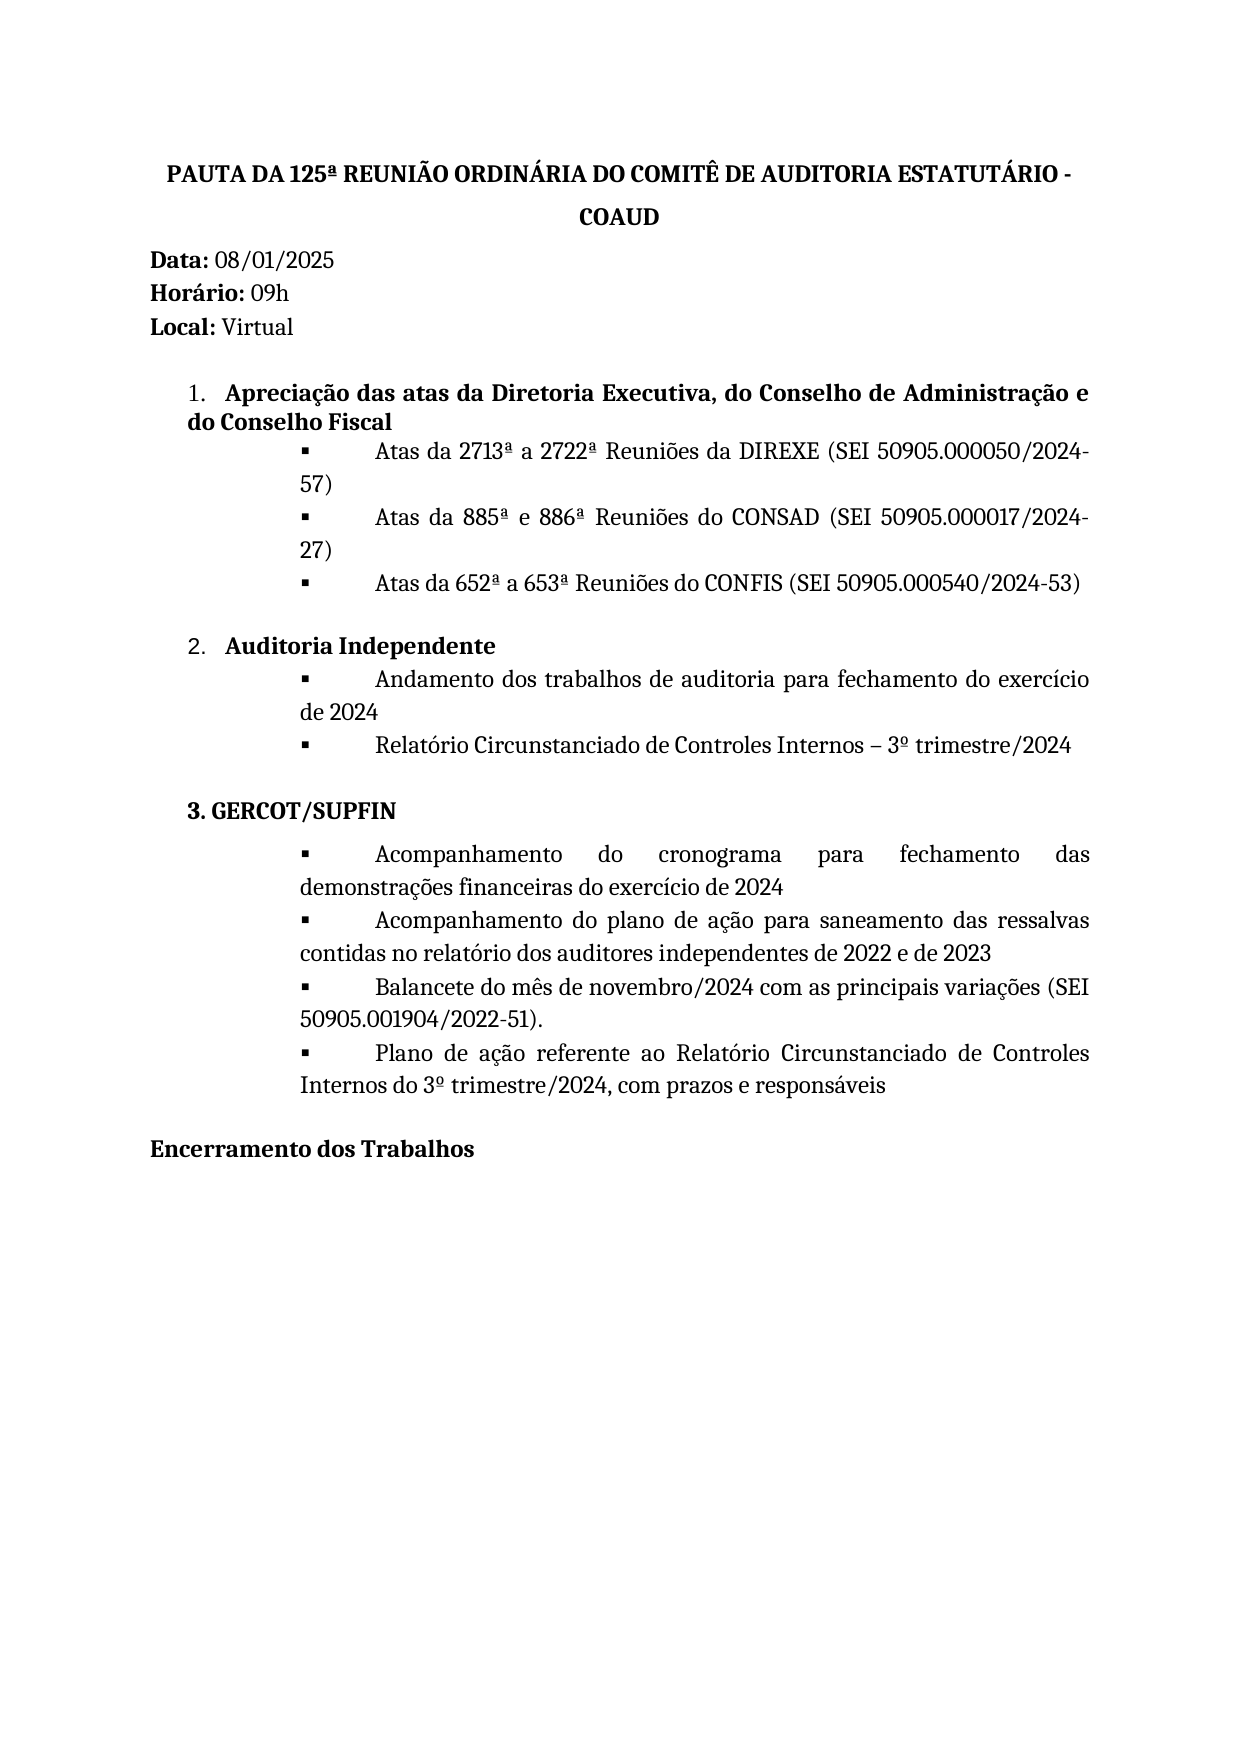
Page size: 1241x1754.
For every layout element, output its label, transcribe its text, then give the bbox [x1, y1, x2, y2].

list Atas da 652ª a 653ª Reuniões do CONFIS (SEI 50905.000540/2024-53) [300, 569, 1091, 598]
list Apreciação das atas da Diretoria Executiva, do Conselho de Administração e do Conselho Fiscal [187, 378, 1091, 437]
text Data: 08/01/2025 [150, 246, 1091, 275]
text Local: Virtual [150, 312, 1085, 341]
text Encerramento dos Trabalhos [150, 1135, 1078, 1163]
list Relatório Circunstanciado de Controles Internos – 3º trimestre/2024 [300, 731, 1091, 760]
list Balancete do mês de novembro/2024 com as principais variações (SEI 50905.001904/2022-51). [300, 972, 1091, 1034]
text PAUTA DA 125ª REUNIÃO ORDINÁRIA DO COMITÊ DE AUDITORIA ESTATUTÁRIO - COAUD [150, 160, 1088, 232]
list Plano de ação referente ao Relatório Circunstanciado de Controles Internos do 3º trimestre/2024, com prazos e responsáveis [300, 1038, 1091, 1100]
list Auditoria Independente [187, 632, 1091, 661]
text Horário: 09h [150, 279, 1091, 308]
text 3. GERCOT/SUPFIN [187, 797, 1091, 826]
list Andamento dos trabalhos de auditoria para fechamento do exercício de 2024 [300, 665, 1091, 727]
list Atas da 885ª e 886ª Reuniões do CONSAD (SEI 50905.000017/2024-27) [300, 503, 1091, 564]
list Acompanhamento do cronograma para fechamento das demonstrações financeiras do exercício de 2024 [300, 840, 1091, 902]
list Atas da 2713ª a 2722ª Reuniões da DIREXE (SEI 50905.000050/2024-57) [300, 437, 1091, 498]
list Acompanhamento do plano de ação para saneamento das ressalvas contidas no relatório dos auditores independentes de 2022 e de 2023 [300, 906, 1091, 968]
